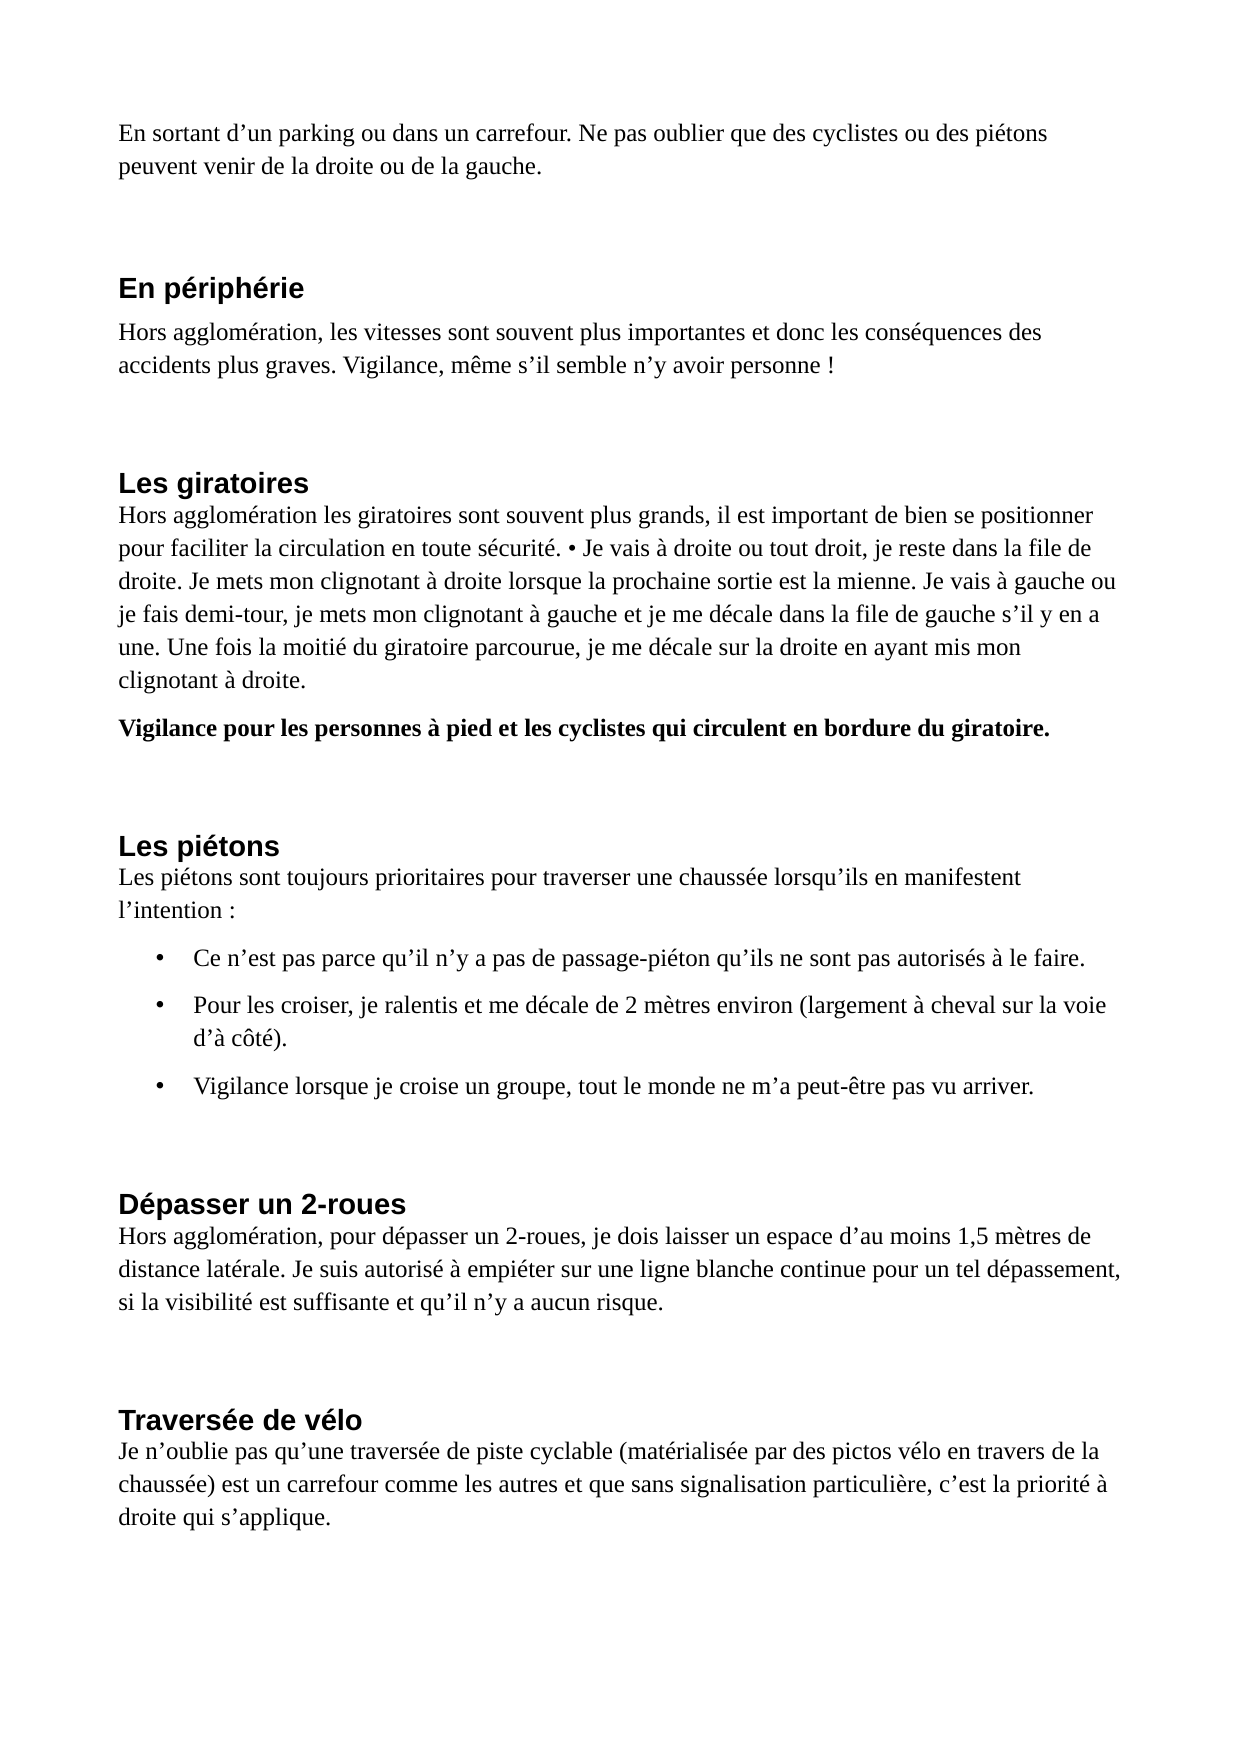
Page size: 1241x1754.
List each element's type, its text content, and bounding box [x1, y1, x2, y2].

subtitle Les giratoires [118, 466, 1122, 500]
subtitle Traversée de vélo [118, 1403, 1122, 1436]
text Hors agglomération, pour dépasser un 2-roues, je dois laisser un espace d’au moins 1,5 mètres de distance latérale. Je suis autorisé à empiéter sur une ligne blanche continue pour un tel dépassement, si la visibilité est suffisante et qu’il n’y a aucun risque. [118, 1221, 1122, 1316]
subtitle Dépasser un 2-roues [118, 1187, 1122, 1221]
text Hors agglomération les giratoires sont souvent plus grands, il est important de bien se positionner pour faciliter la circulation en toute sécurité. • Je vais à droite ou tout droit, je reste dans la file de droite. Je mets mon clignotant à droite lorsque la prochaine sortie est la mienne. Je vais à gauche ou je fais demi-tour, je mets mon clignotant à gauche et je me décale dans la file de gauche s’il y en a une. Une fois la moitié du giratoire parcourue, je me décale sur la droite en ayant mis mon clignotant à droite. [118, 500, 1122, 694]
list Vigilance lorsque je croise un groupe, tout le monde ne m’a peut-être pas vu arriver. [156, 1071, 1122, 1100]
subtitle Les piétons [118, 829, 1122, 862]
text Les piétons sont toujours prioritaires pour traverser une chaussée lorsqu’ils en manifestent l’intention : [118, 862, 1122, 924]
text En sortant d’un parking ou dans un carrefour. Ne pas oublier que des cyclistes ou des piétons peuvent venir de la droite ou de la gauche. [118, 118, 1122, 180]
subtitle En périphérie [118, 271, 1122, 305]
list Ce n’est pas parce qu’il n’y a pas de passage-piéton qu’ils ne sont pas autorisés à le faire. [156, 943, 1122, 972]
text Je n’oublie pas qu’une traversée de piste cyclable (matérialisée par des pictos vélo en travers de la chaussée) est un carrefour comme les autres et que sans signalisation particulière, c’est la priorité à droite qui s’applique. [118, 1436, 1122, 1531]
text Vigilance pour les personnes à pied et les cyclistes qui circulent en bordure du giratoire. [118, 713, 1122, 741]
list Pour les croiser, je ralentis et me décale de 2 mètres environ (largement à cheval sur la voie d’à côté). [156, 991, 1122, 1052]
text Hors agglomération, les vitesses sont souvent plus importantes et donc les conséquences des accidents plus graves. Vigilance, même s’il semble n’y avoir personne ! [118, 317, 1122, 379]
